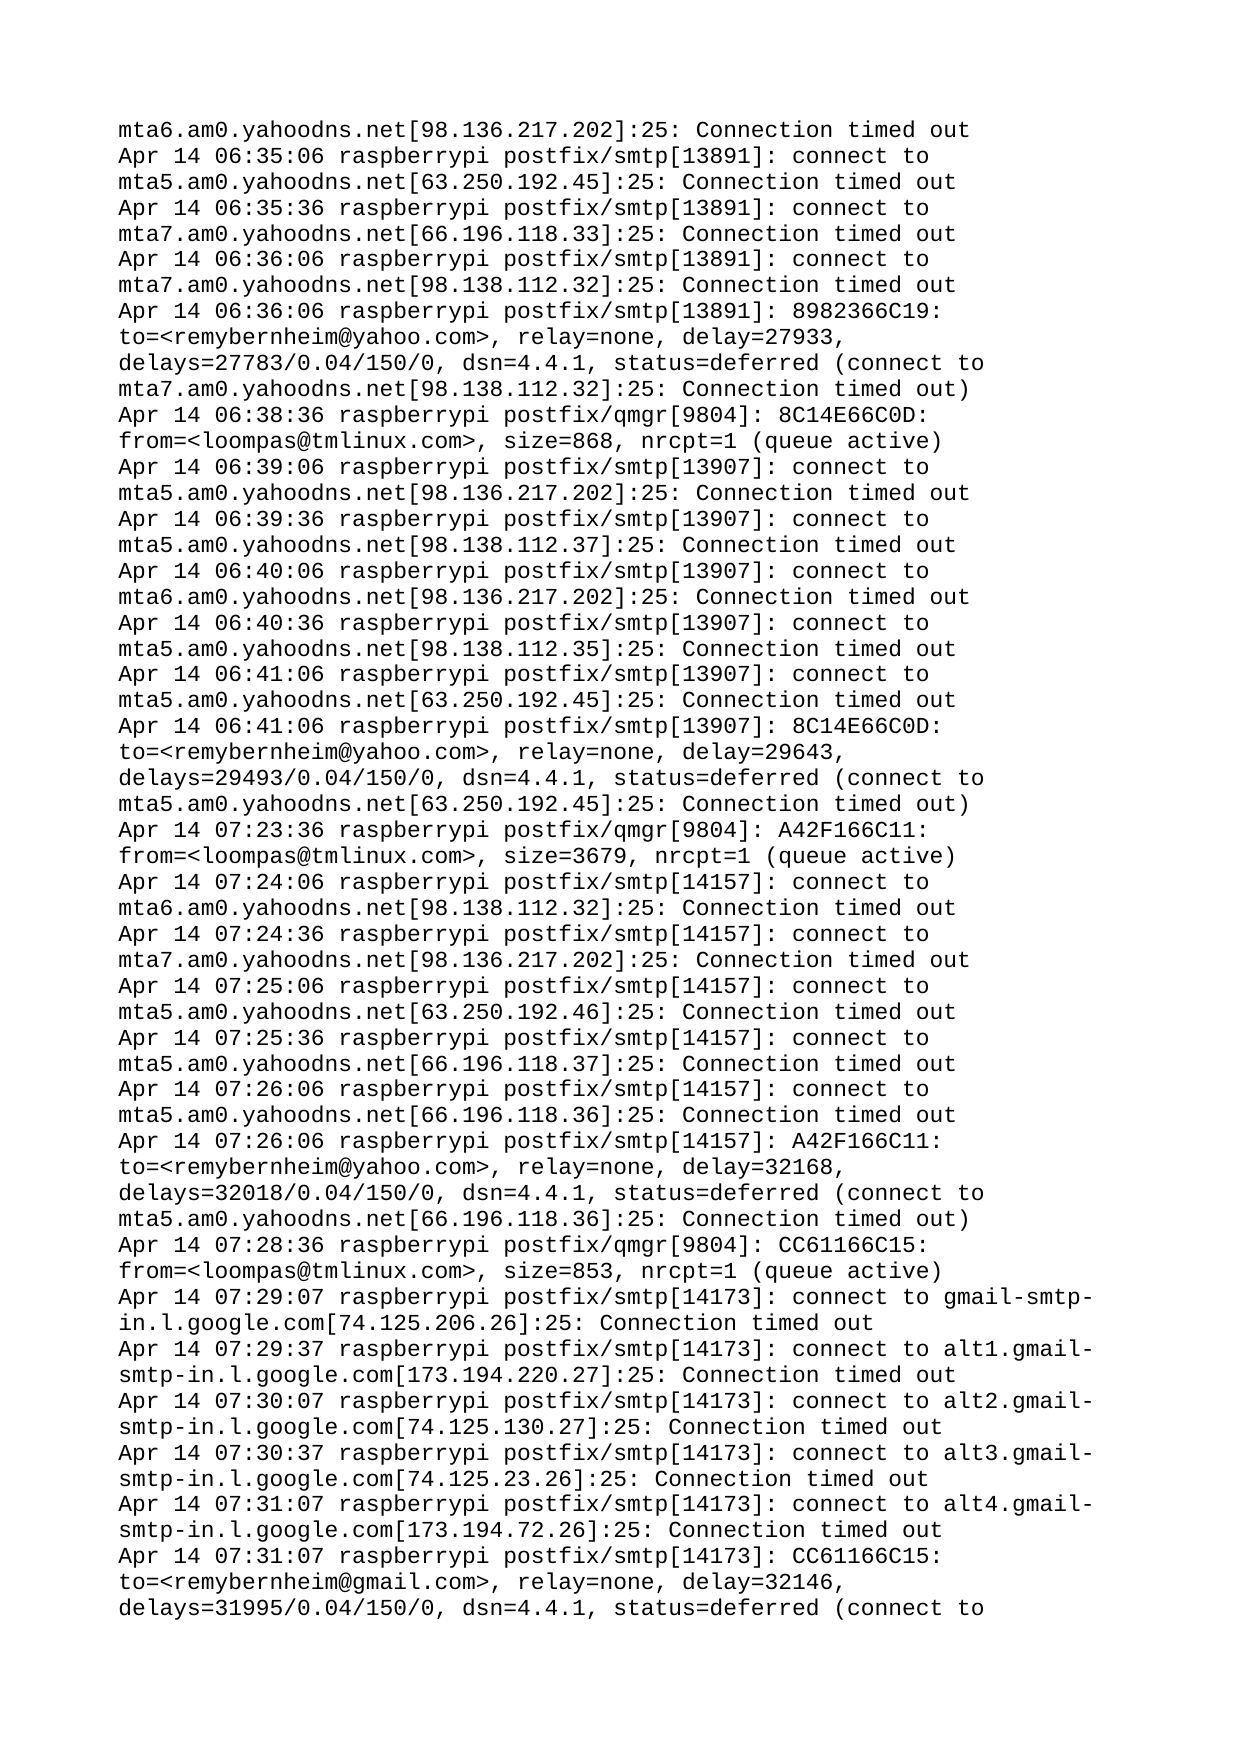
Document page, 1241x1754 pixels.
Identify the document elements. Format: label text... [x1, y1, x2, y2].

text Apr 14 06:41:06 raspberrypi postfix/smtp[13907]: 8C14E66C0D: to=<remybernheim@yahoo.com>, relay=none, delay=29643, delays=29493/0.04/150/0, dsn=4.4.1, status=deferred (connect to mta5.am0.yahoodns.net[63.250.192.45]:25: Connection timed out) [118, 715, 1122, 818]
text Apr 14 07:30:07 raspberrypi postfix/smtp[14173]: connect to alt2.gmail-smtp-in.l.google.com[74.125.130.27]:25: Connection timed out [118, 1389, 1122, 1441]
text Apr 14 07:23:36 raspberrypi postfix/qmgr[9804]: A42F166C11: from=<loompas@tmlinux.com>, size=3679, nrcpt=1 (queue active) [118, 818, 1122, 870]
text Apr 14 06:35:06 raspberrypi postfix/smtp[13891]: connect to mta5.am0.yahoodns.net[63.250.192.45]:25: Connection timed out [118, 144, 1122, 196]
text Apr 14 07:31:07 raspberrypi postfix/smtp[14173]: connect to alt4.gmail-smtp-in.l.google.com[173.194.72.26]:25: Connection timed out [118, 1493, 1122, 1545]
text Apr 14 07:28:36 raspberrypi postfix/qmgr[9804]: CC61166C15: from=<loompas@tmlinux.com>, size=853, nrcpt=1 (queue active) [118, 1233, 1122, 1285]
text Apr 14 07:26:06 raspberrypi postfix/smtp[14157]: A42F166C11: to=<remybernheim@yahoo.com>, relay=none, delay=32168, delays=32018/0.04/150/0, dsn=4.4.1, status=deferred (connect to mta5.am0.yahoodns.net[66.196.118.36]:25: Connection timed out) [118, 1130, 1122, 1233]
text Apr 14 07:24:36 raspberrypi postfix/smtp[14157]: connect to mta7.am0.yahoodns.net[98.136.217.202]:25: Connection timed out [118, 922, 1122, 974]
text Apr 14 06:39:06 raspberrypi postfix/smtp[13907]: connect to mta5.am0.yahoodns.net[98.136.217.202]:25: Connection timed out [118, 455, 1122, 507]
text Apr 14 06:39:36 raspberrypi postfix/smtp[13907]: connect to mta5.am0.yahoodns.net[98.138.112.37]:25: Connection timed out [118, 507, 1122, 559]
text Apr 14 06:35:36 raspberrypi postfix/smtp[13891]: connect to mta7.am0.yahoodns.net[66.196.118.33]:25: Connection timed out [118, 196, 1122, 248]
text Apr 14 06:41:06 raspberrypi postfix/smtp[13907]: connect to mta5.am0.yahoodns.net[63.250.192.45]:25: Connection timed out [118, 663, 1122, 715]
text Apr 14 07:25:06 raspberrypi postfix/smtp[14157]: connect to mta5.am0.yahoodns.net[63.250.192.46]:25: Connection timed out [118, 974, 1122, 1026]
text Apr 14 06:36:06 raspberrypi postfix/smtp[13891]: connect to mta7.am0.yahoodns.net[98.138.112.32]:25: Connection timed out [118, 248, 1122, 300]
text Apr 14 06:40:36 raspberrypi postfix/smtp[13907]: connect to mta5.am0.yahoodns.net[98.138.112.35]:25: Connection timed out [118, 611, 1122, 663]
text Apr 14 07:29:07 raspberrypi postfix/smtp[14173]: connect to gmail-smtp-in.l.google.com[74.125.206.26]:25: Connection timed out [118, 1285, 1122, 1337]
text Apr 14 07:24:06 raspberrypi postfix/smtp[14157]: connect to mta6.am0.yahoodns.net[98.138.112.32]:25: Connection timed out [118, 870, 1122, 922]
text Apr 14 07:26:06 raspberrypi postfix/smtp[14157]: connect to mta5.am0.yahoodns.net[66.196.118.36]:25: Connection timed out [118, 1078, 1122, 1130]
text Apr 14 07:25:36 raspberrypi postfix/smtp[14157]: connect to mta5.am0.yahoodns.net[66.196.118.37]:25: Connection timed out [118, 1026, 1122, 1078]
text mta6.am0.yahoodns.net[98.136.217.202]:25: Connection timed out [118, 118, 1122, 144]
text Apr 14 06:40:06 raspberrypi postfix/smtp[13907]: connect to mta6.am0.yahoodns.net[98.136.217.202]:25: Connection timed out [118, 559, 1122, 611]
text Apr 14 06:36:06 raspberrypi postfix/smtp[13891]: 8982366C19: to=<remybernheim@yahoo.com>, relay=none, delay=27933, delays=27783/0.04/150/0, dsn=4.4.1, status=deferred (connect to mta7.am0.yahoodns.net[98.138.112.32]:25: Connection timed out) [118, 300, 1122, 403]
text Apr 14 07:31:07 raspberrypi postfix/smtp[14173]: CC61166C15: to=<remybernheim@gmail.com>, relay=none, delay=32146, delays=31995/0.04/150/0, dsn=4.4.1, status=deferred (connect to [118, 1545, 1122, 1622]
text Apr 14 07:30:37 raspberrypi postfix/smtp[14173]: connect to alt3.gmail-smtp-in.l.google.com[74.125.23.26]:25: Connection timed out [118, 1441, 1122, 1493]
text Apr 14 06:38:36 raspberrypi postfix/qmgr[9804]: 8C14E66C0D: from=<loompas@tmlinux.com>, size=868, nrcpt=1 (queue active) [118, 403, 1122, 455]
text Apr 14 07:29:37 raspberrypi postfix/smtp[14173]: connect to alt1.gmail-smtp-in.l.google.com[173.194.220.27]:25: Connection timed out [118, 1337, 1122, 1389]
